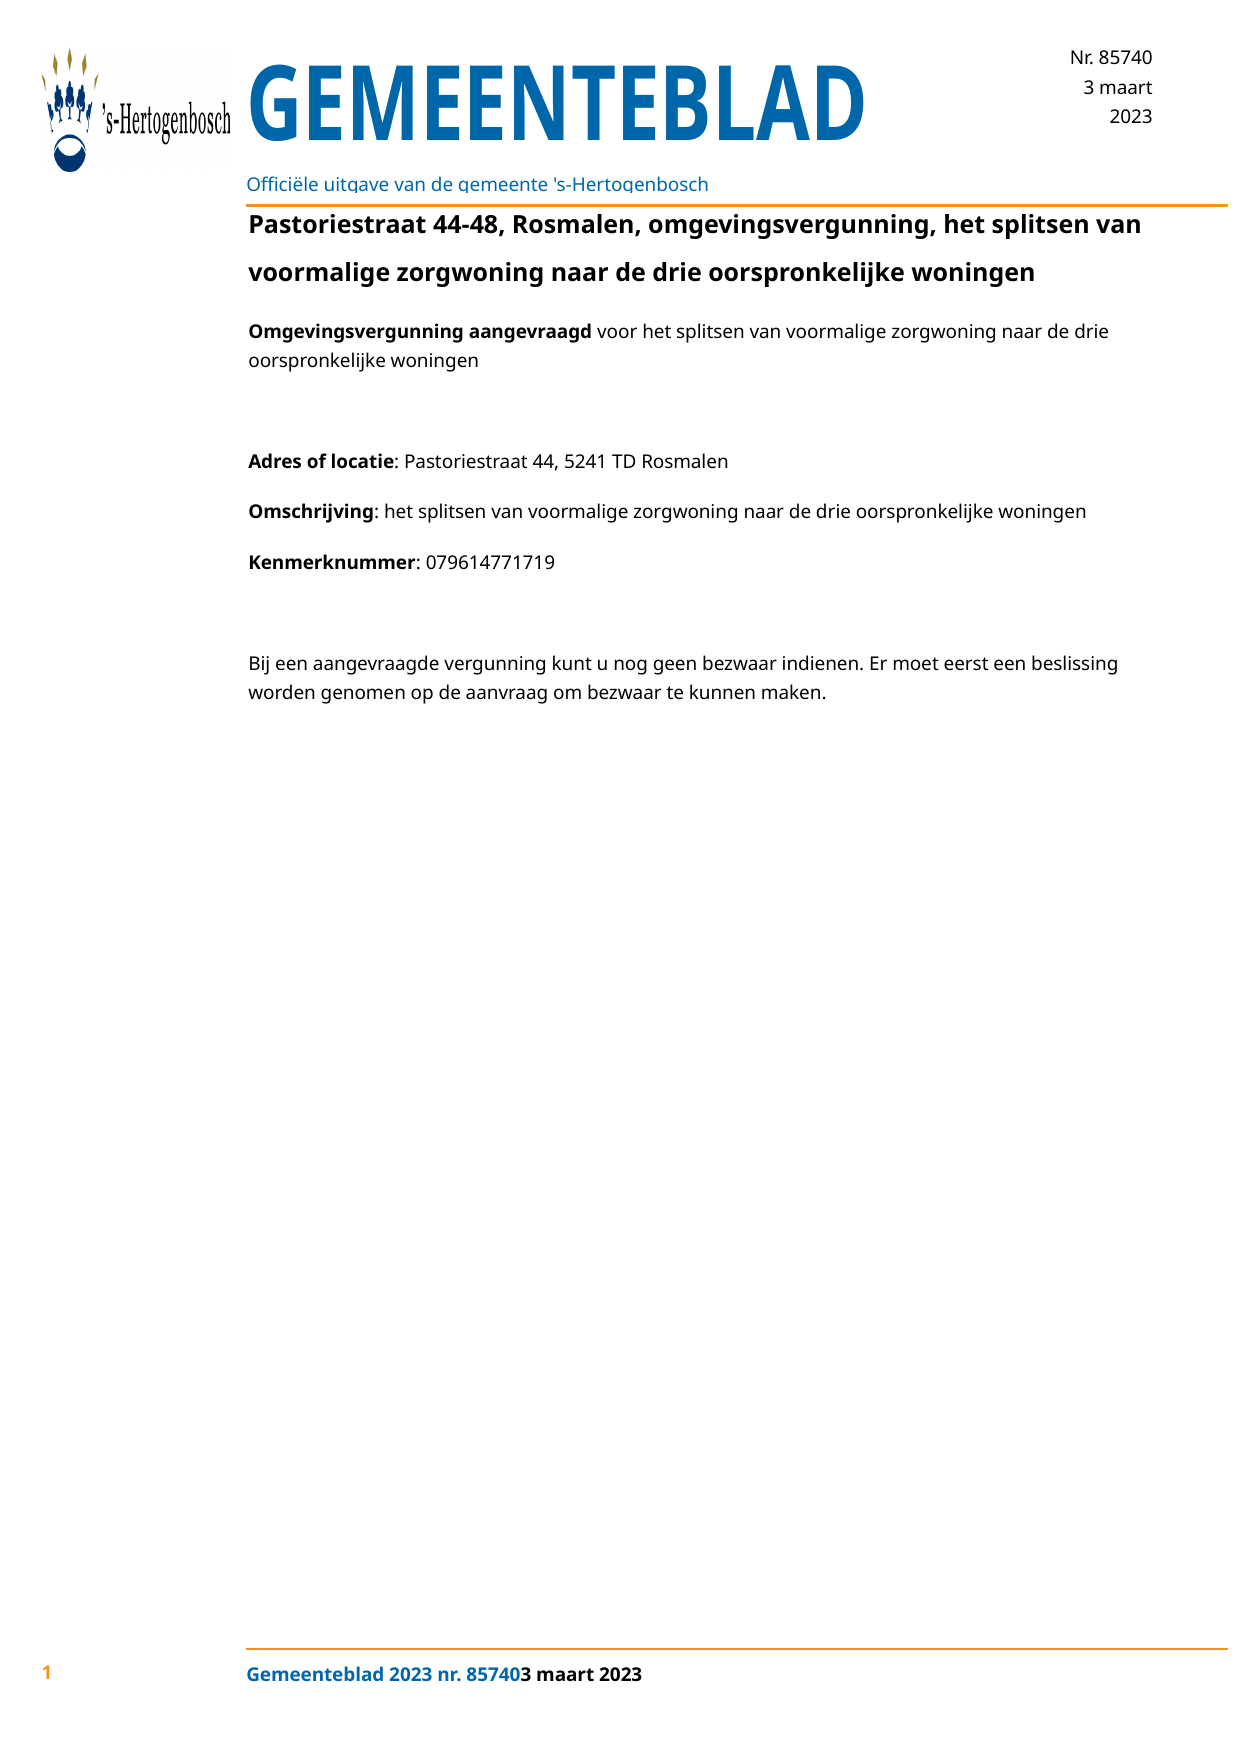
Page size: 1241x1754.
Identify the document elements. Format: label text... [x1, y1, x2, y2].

picture [41, 47, 231, 172]
text Bij een aangevraagde vergunning kunt u nog geen bezwaar indienen. Er moet eerst een beslissing worden genomen op de aanvraag om bezwaar te kunnen maken. [248, 650, 1152, 705]
text Kenmerknummer: 079614771719 [248, 549, 1152, 575]
text Pastoriestraat 44-48, Rosmalen, omgevingsvergunning, het splitsen van voormalige zorgwoning naar de drie oorspronkelijke woningen [248, 207, 1152, 288]
text Omgevingsvergunning aangevraagd voor het splitsen van voormalige zorgwoning naar de drie oorspronkelijke woningen [248, 318, 1152, 373]
text Omschrijving: het splitsen van voormalige zorgwoning naar de drie oorspronkelijke woningen [248, 499, 1152, 524]
text Adres of locatie: Pastoriestraat 44, 5241 TD Rosmalen [248, 448, 1152, 474]
